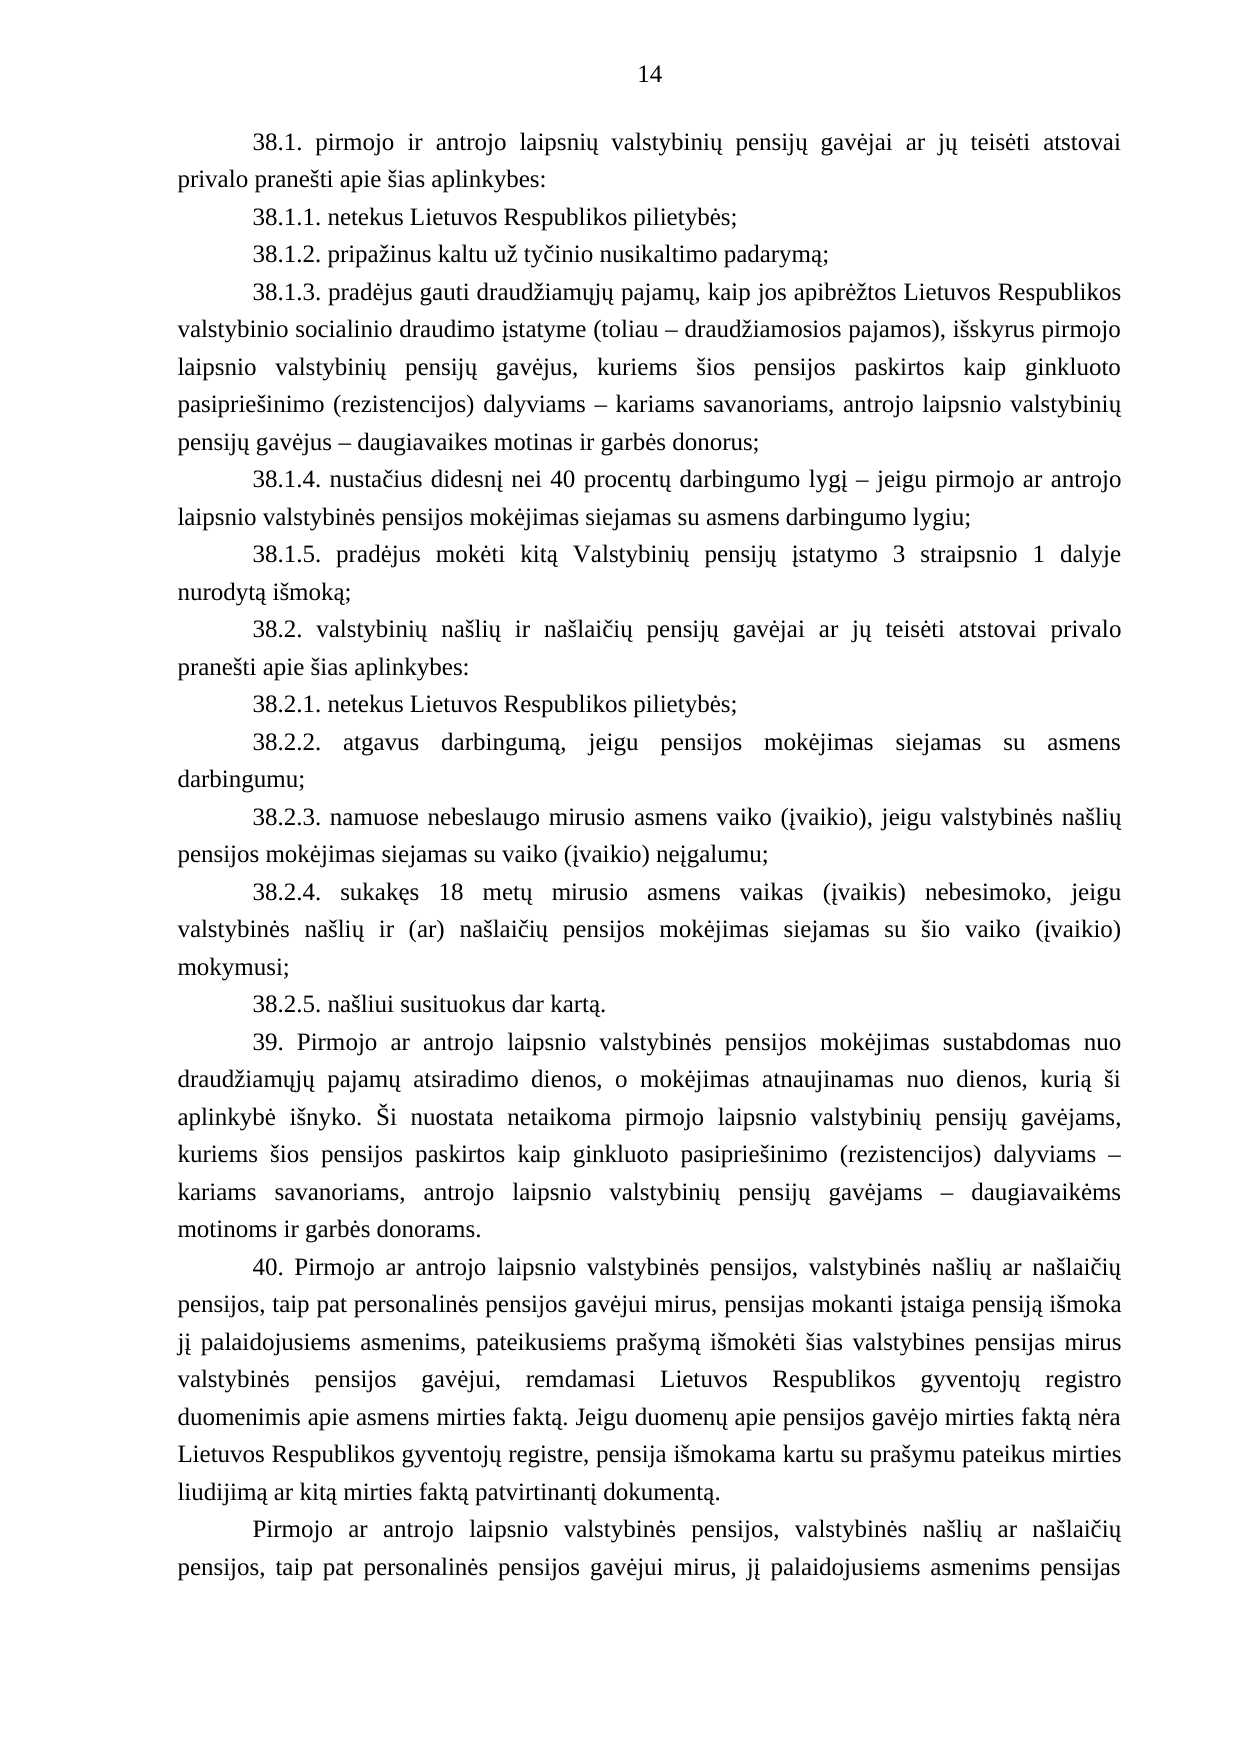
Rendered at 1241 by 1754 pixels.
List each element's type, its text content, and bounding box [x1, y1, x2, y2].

text 38.2.5. našliui susituokus dar kartą. [177, 981, 1122, 1018]
text 38.1.3. pradėjus gauti draudžiamųjų pajamų, kaip jos apibrėžtos Lietuvos Respublikos valstybinio socialinio draudimo įstatyme (toliau – draudžiamosios pajamos), išskyrus pirmojo laipsnio valstybinių pensijų gavėjus, kuriems šios pensijos paskirtos kaip ginkluoto pasipriešinimo (rezistencijos) dalyviams – kariams savanoriams, antrojo laipsnio valstybinių pensijų gavėjus – daugiavaikes motinas ir garbės donorus; [177, 268, 1122, 456]
text 40. Pirmojo ar antrojo laipsnio valstybinės pensijos, valstybinės našlių ar našlaičių pensijos, taip pat personalinės pensijos gavėjui mirus, pensijas mokanti įstaiga pensiją išmoka jį palaidojusiems asmenims, pateikusiems prašymą išmokėti šias valstybines pensijas mirus valstybinės pensijos gavėjui, remdamasi Lietuvos Respublikos gyventojų registro duomenimis apie asmens mirties faktą. Jeigu duomenų apie pensijos gavėjo mirties faktą nėra Lietuvos Respublikos gyventojų registre, pensija išmokama kartu su prašymu pateikus mirties liudijimą ar kitą mirties faktą patvirtinantį dokumentą. [177, 1243, 1122, 1506]
text Pirmojo ar antrojo laipsnio valstybinės pensijos, valstybinės našlių ar našlaičių pensijos, taip pat personalinės pensijos gavėjui mirus, jį palaidojusiems asmenims pensijas [177, 1506, 1122, 1581]
text 38.2.2. atgavus darbingumą, jeigu pensijos mokėjimas siejamas su asmens darbingumu; [177, 718, 1122, 793]
text 38.2.3. namuose nebeslaugo mirusio asmens vaiko (įvaikio), jeigu valstybinės našlių pensijos mokėjimas siejamas su vaiko (įvaikio) neįgalumu; [177, 793, 1122, 868]
text 38.2.4. sukakęs 18 metų mirusio asmens vaikas (įvaikis) nebesimoko, jeigu valstybinės našlių ir (ar) našlaičių pensijos mokėjimas siejamas su šio vaiko (įvaikio) mokymusi; [177, 868, 1122, 981]
text 38.1. pirmojo ir antrojo laipsnių valstybinių pensijų gavėjai ar jų teisėti atstovai privalo pranešti apie šias aplinkybes: [177, 118, 1122, 193]
text 38.1.5. pradėjus mokėti kitą Valstybinių pensijų įstatymo 3 straipsnio 1 dalyje nurodytą išmoką; [177, 531, 1122, 606]
text 38.1.4. nustačius didesnį nei 40 procentų darbingumo lygį – jeigu pirmojo ar antrojo laipsnio valstybinės pensijos mokėjimas siejamas su asmens darbingumo lygiu; [177, 456, 1122, 531]
text 38.2. valstybinių našlių ir našlaičių pensijų gavėjai ar jų teisėti atstovai privalo pranešti apie šias aplinkybes: [177, 606, 1122, 681]
text 38.2.1. netekus Lietuvos Respublikos pilietybės; [177, 681, 1122, 718]
text 38.1.1. netekus Lietuvos Respublikos pilietybės; [177, 193, 1122, 231]
text 38.1.2. pripažinus kaltu už tyčinio nusikaltimo padarymą; [177, 231, 1122, 268]
text 39. Pirmojo ar antrojo laipsnio valstybinės pensijos mokėjimas sustabdomas nuo draudžiamųjų pajamų atsiradimo dienos, o mokėjimas atnaujinamas nuo dienos, kurią ši aplinkybė išnyko. Ši nuostata netaikoma pirmojo laipsnio valstybinių pensijų gavėjams, kuriems šios pensijos paskirtos kaip ginkluoto pasipriešinimo (rezistencijos) dalyviams – kariams savanoriams, antrojo laipsnio valstybinių pensijų gavėjams – daugiavaikėms motinoms ir garbės donorams. [177, 1018, 1122, 1243]
